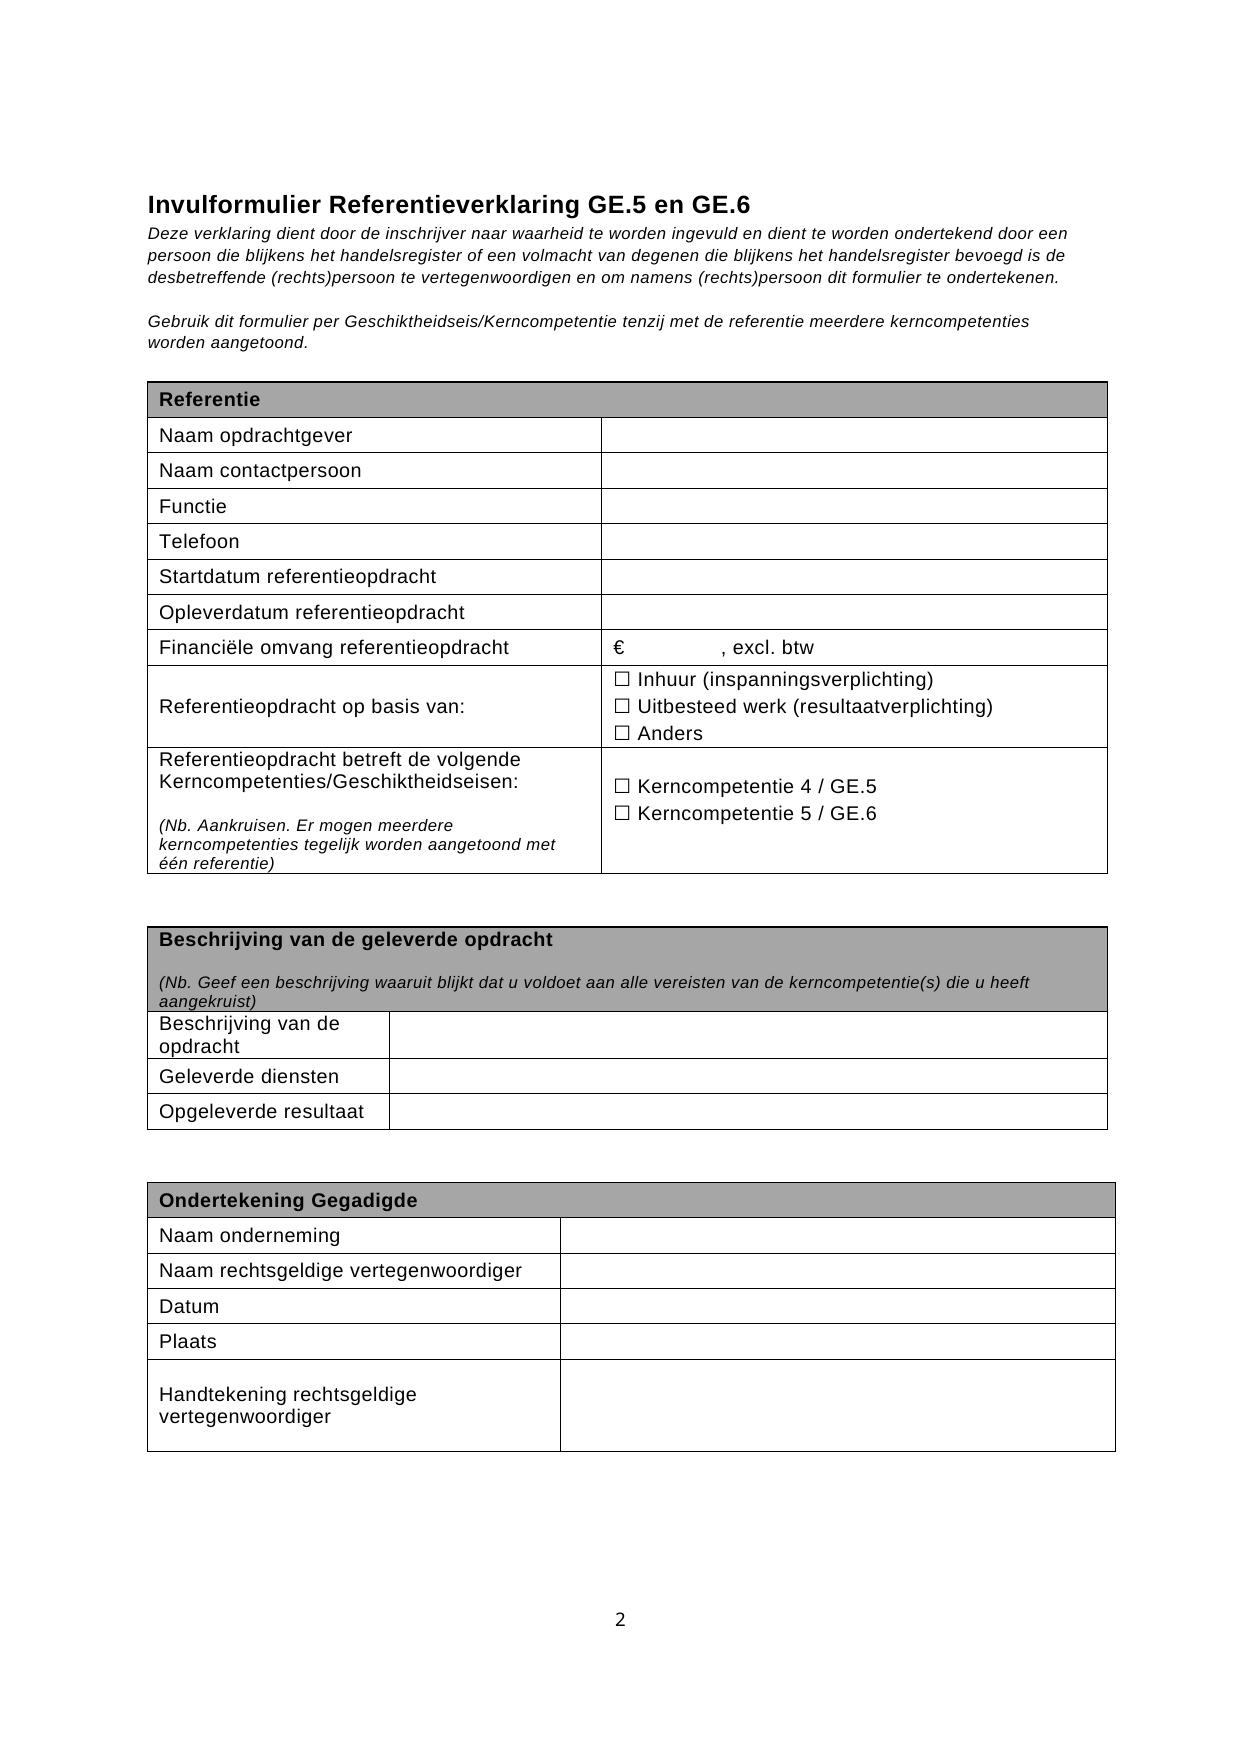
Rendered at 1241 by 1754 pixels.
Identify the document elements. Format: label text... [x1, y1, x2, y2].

table_cell [602, 524, 1107, 558]
table_cell Naam opdrachtgever [148, 418, 601, 452]
table_cell [602, 595, 1107, 629]
table_cell Referentieopdracht op basis van: [148, 666, 601, 747]
table_cell [561, 1360, 1115, 1451]
table_header Beschrijving van de geleverde opdracht (Nb. Geef een beschrijving waaruit blijkt dat u voldoet aan alle vereisten van de kerncompetentie(s) die u heeft aangekruist) [148, 928, 1107, 1011]
table_cell [561, 1218, 1115, 1252]
table_cell [561, 1324, 1115, 1359]
table_cell Naam rechtsgeldige vertegenwoordiger [148, 1254, 560, 1288]
table_cell Referentieopdracht betreft de volgende Kerncompetenties/Geschiktheidseisen: (Nb. Aankruisen. Er mogen meerdere kerncompetenties tegelijk worden aangetoond met één referentie) [148, 748, 601, 873]
table_header Referentie [148, 383, 1107, 417]
table_cell [602, 489, 1107, 523]
table_cell [390, 1012, 1107, 1058]
table_cell [390, 1059, 1107, 1093]
table_cell [561, 1254, 1115, 1288]
table_cell Financiële omvang referentieopdracht [148, 630, 601, 665]
table_cell Opgeleverde resultaat [148, 1094, 389, 1128]
text Gebruik dit formulier per Geschiktheidseis/Kerncompetentie tenzij met de referentie meerdere kerncompetenties worden aangetoond. [148, 311, 1093, 352]
text Invulformulier Referentieverklaring GE.5 en GE.6 [148, 190, 1093, 219]
table_cell [602, 560, 1107, 594]
table_cell Plaats [148, 1324, 560, 1359]
table_cell Datum [148, 1289, 560, 1323]
text Deze verklaring dient door de inschrijver naar waarheid te worden ingevuld en dient te worden ondertekend door een persoon die blijkens het handelsregister of een volmacht van degenen die blijkens het handelsregister bevoegd is de desbetreffende (rechts)persoon te vertegenwoordigen en om namens (rechts)persoon dit formulier te ondertekenen. [148, 223, 1093, 287]
table_cell Naam onderneming [148, 1218, 560, 1252]
table_cell [602, 453, 1107, 488]
table_cell Naam contactpersoon [148, 453, 601, 488]
table_cell Handtekening rechtsgeldige vertegenwoordiger [148, 1360, 560, 1451]
table_cell Opleverdatum referentieopdracht [148, 595, 601, 629]
table_cell [602, 418, 1107, 452]
table_cell Startdatum referentieopdracht [148, 560, 601, 594]
table_cell Beschrijving van de opdracht [148, 1012, 389, 1058]
table_cell Geleverde diensten [148, 1059, 389, 1093]
table_cell Telefoon [148, 524, 601, 558]
table_cell Functie [148, 489, 601, 523]
table_cell [390, 1094, 1107, 1128]
table_cell [561, 1289, 1115, 1323]
table_cell ☐ Inhuur (inspanningsverplichting) ☐ Uitbesteed werk (resultaatverplichting) ☐ Anders [602, 666, 1107, 747]
table_header Ondertekening Gegadigde [148, 1183, 1115, 1217]
table_cell € , excl. btw [602, 630, 1107, 665]
table_cell ☐ Kerncompetentie 4 / GE.5 ☐ Kerncompetentie 5 / GE.6 [602, 748, 1107, 873]
